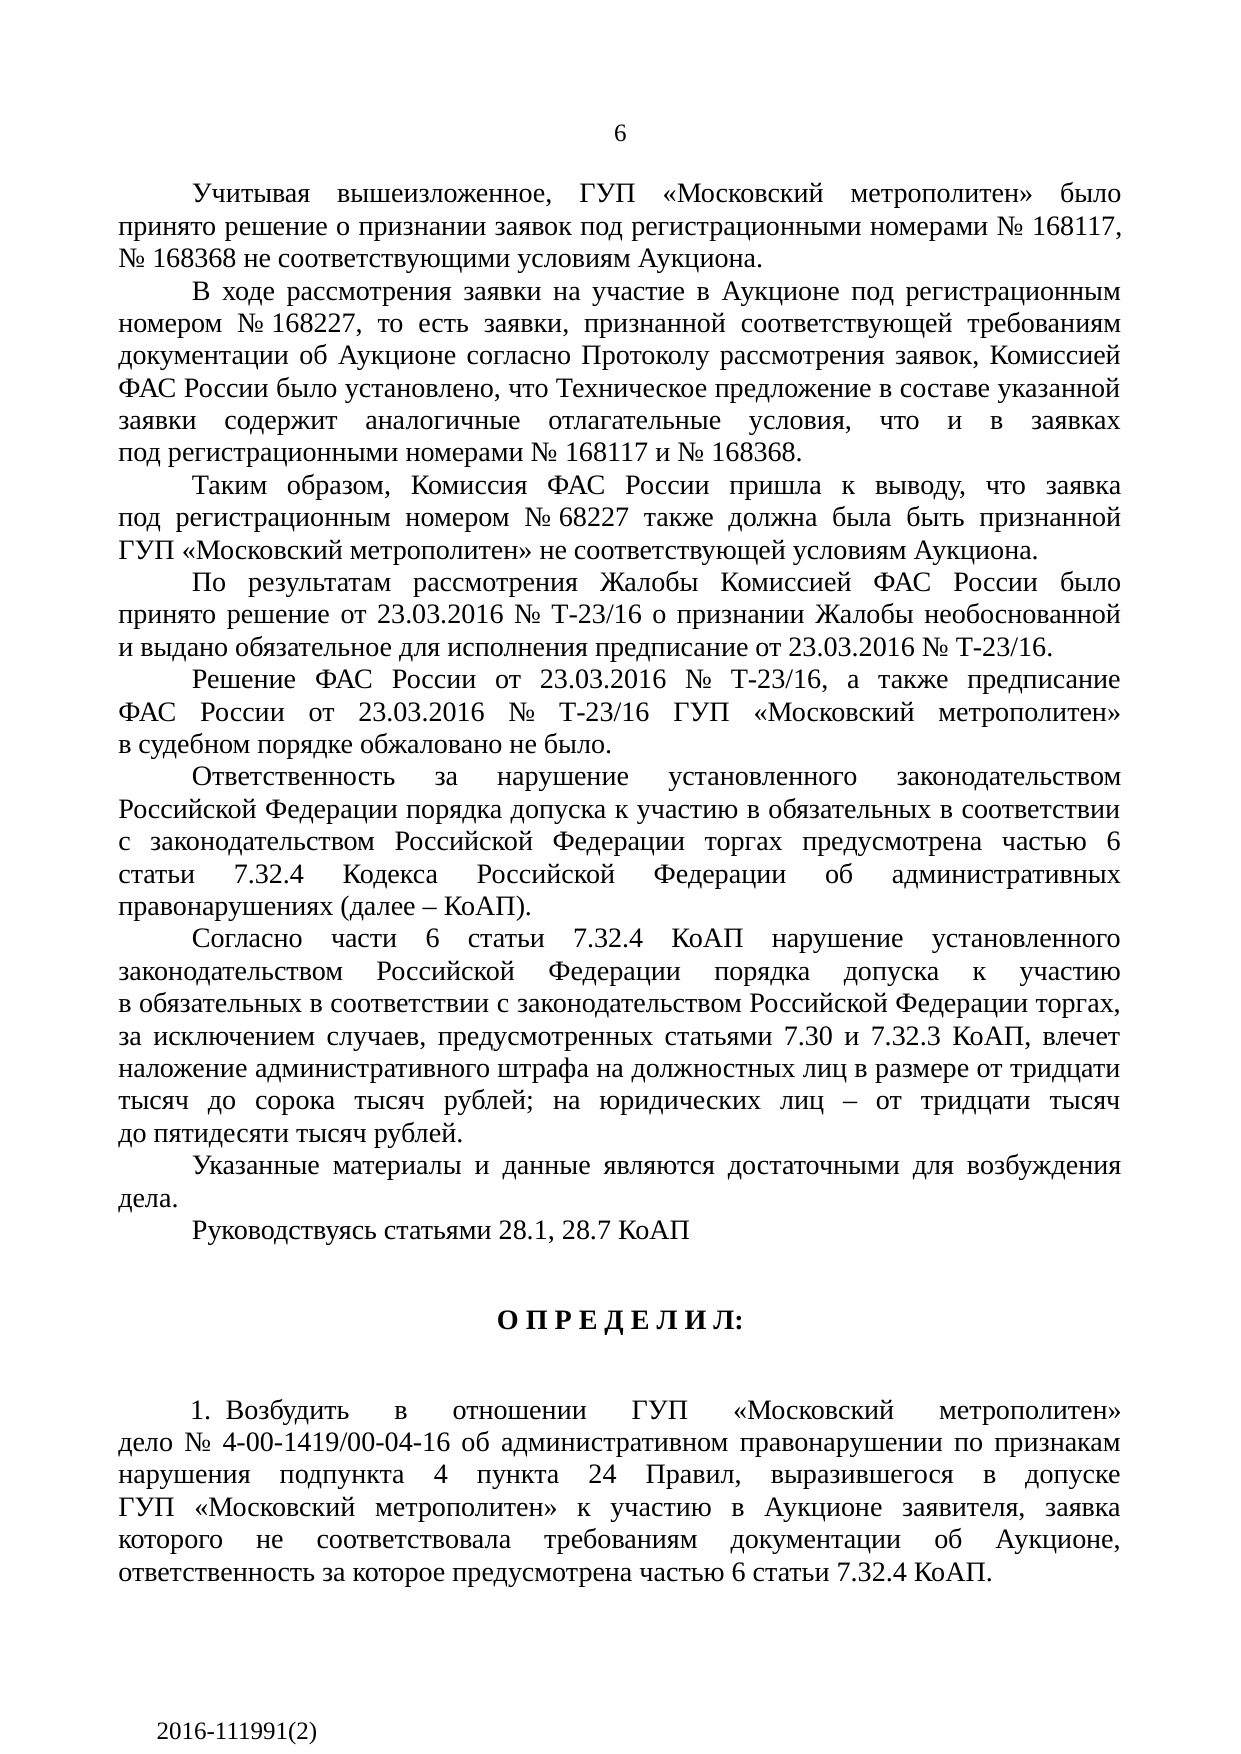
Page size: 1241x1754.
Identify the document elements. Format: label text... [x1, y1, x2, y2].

text О П Р Е Д Е Л И Л: [118, 1303, 1122, 1335]
text Решение ФАС России от 23.03.2016 № Т-23/16, а также предписание ФАС России от 23.03.2016 № Т-23/16 ГУП «Московский метрополитен» в судебном порядке обжаловано не было. [118, 662, 1122, 759]
text По результатам рассмотрения Жалобы Комиссией ФАС России было принято решение от 23.03.2016 № Т-23/16 о признании Жалобы необоснованной и выдано обязательное для исполнения предписание от 23.03.2016 № Т-23/16. [118, 565, 1122, 662]
text Учитывая вышеизложенное, ГУП «Московский метрополитен» было принято решение о признании заявок под регистрационными номерами № 168117, № 168368 не соответствующими условиям Аукциона. [118, 176, 1122, 273]
text 1. Возбудить в отношении ГУП «Московский метрополитен» дело № 4-00-1419/00-04-16 об административном правонарушении по признакам нарушения подпункта 4 пункта 24 Правил, выразившегося в допуске ГУП «Московский метрополитен» к участию в Аукционе заявителя, заявка которого не соответствовала требованиям документации об Аукционе, ответственность за которое предусмотрена частью 6 статьи 7.32.4 КоАП. [118, 1393, 1122, 1587]
text В ходе рассмотрения заявки на участие в Аукционе под регистрационным номером № 168227, то есть заявки, признанной соответствующей требованиям документации об Аукционе согласно Протоколу рассмотрения заявок, Комиссией ФАС России было установлено, что Техническое предложение в составе указанной заявки содержит аналогичные отлагательные условия, что и в заявках под регистрационными номерами № 168117 и № 168368. [118, 273, 1122, 468]
text Руководствуясь статьями 28.1, 28.7 КоАП [118, 1213, 1122, 1245]
text Указанные материалы и данные являются достаточными для возбуждения дела. [118, 1148, 1122, 1213]
text Согласно части 6 статьи 7.32.4 КоАП нарушение установленного законодательством Российской Федерации порядка допуска к участию в обязательных в соответствии с законодательством Российской Федерации торгах, за исключением случаев, предусмотренных статьями 7.30 и 7.32.3 КоАП, влечет наложение административного штрафа на должностных лиц в размере от тридцати тысяч до сорока тысяч рублей; на юридических лиц – от тридцати тысяч до пятидесяти тысяч рублей. [118, 921, 1122, 1148]
text Таким образом, Комиссия ФАС России пришла к выводу, что заявка под регистрационным номером № 68227 также должна была быть признанной ГУП «Московский метрополитен» не соответствующей условиям Аукциона. [118, 468, 1122, 565]
text Ответственность за нарушение установленного законодательством Российской Федерации порядка допуска к участию в обязательных в соответствии с законодательством Российской Федерации торгах предусмотрена частью 6 статьи 7.32.4 Кодекса Российской Федерации об административных правонарушениях (далее – КоАП). [118, 759, 1122, 921]
